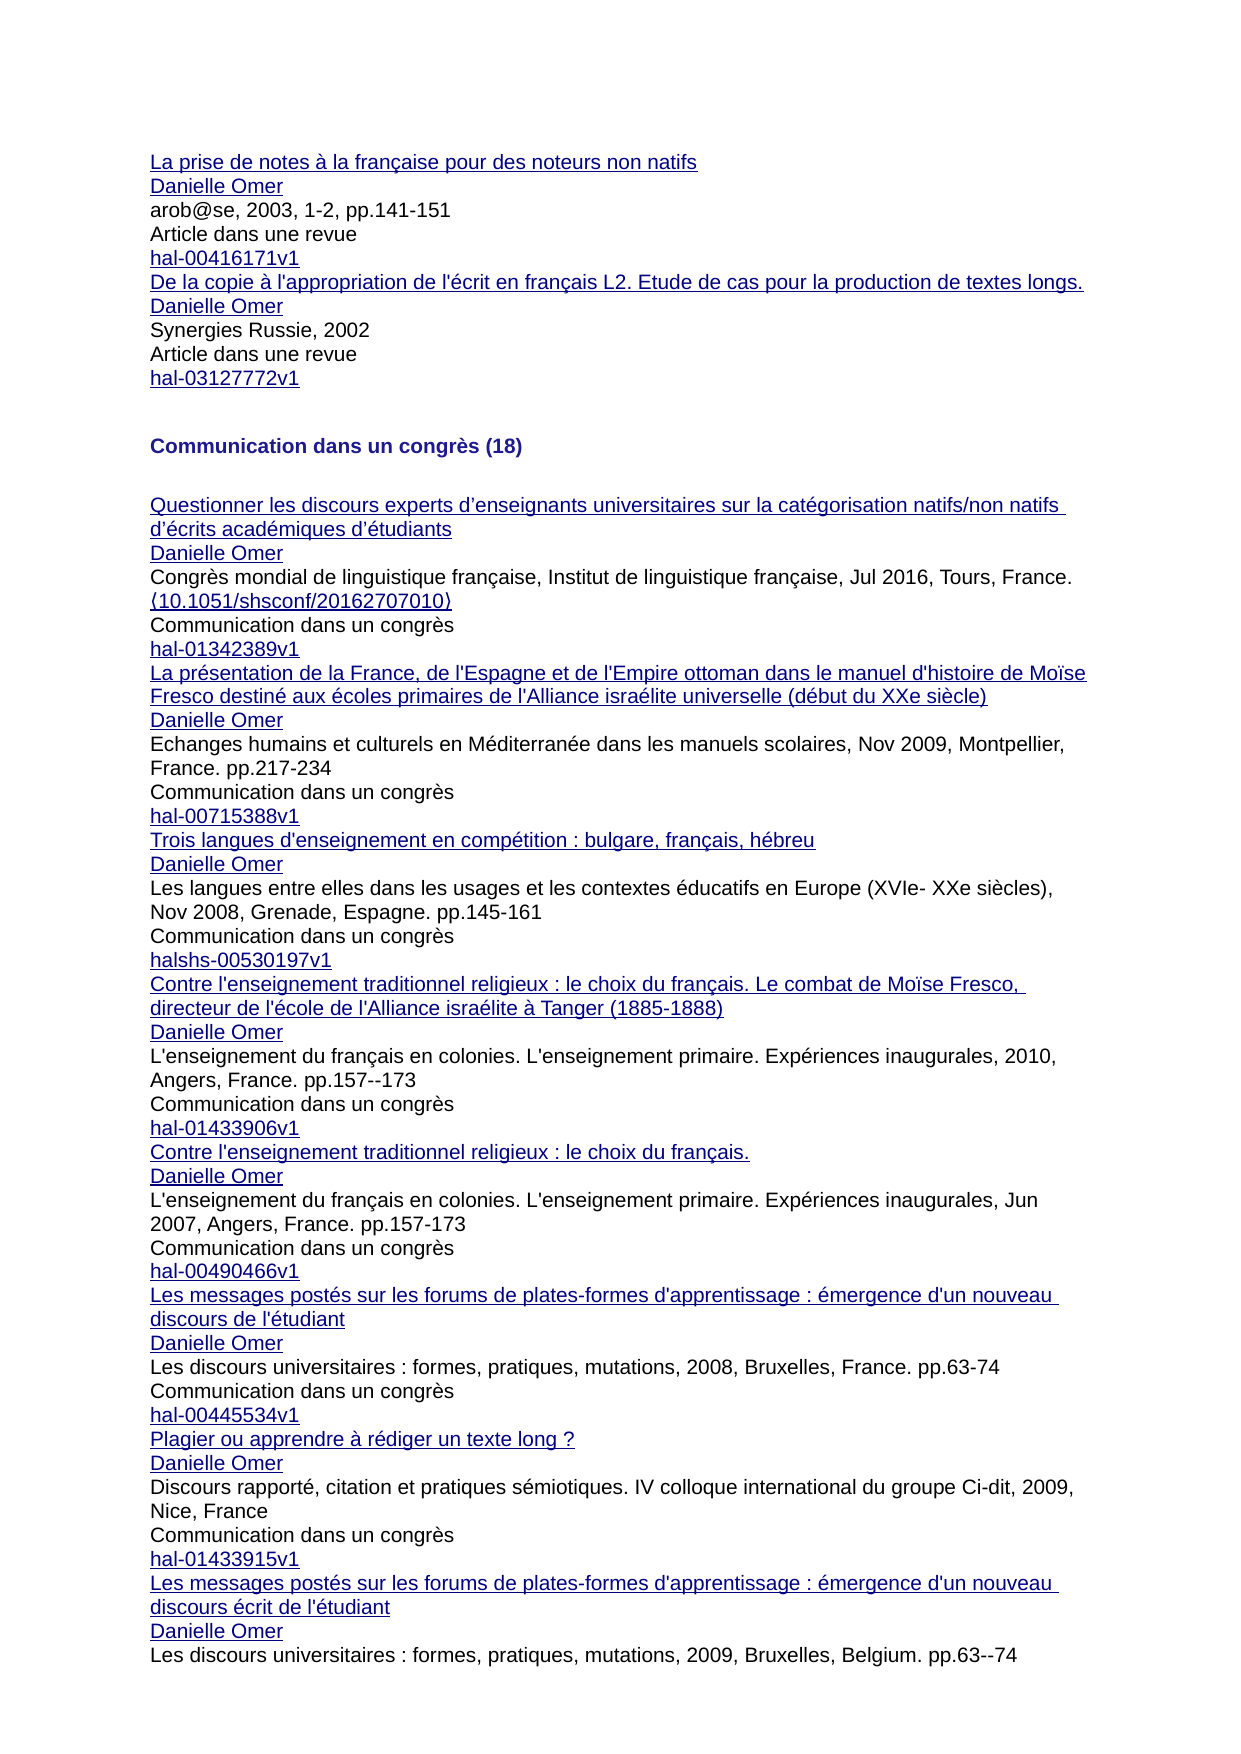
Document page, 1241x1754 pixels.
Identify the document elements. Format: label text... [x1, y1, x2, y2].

subtitle Communication dans un congrès (18) [150, 434, 1090, 458]
table_cell Les messages postés sur les forums de plates-formes d'apprentissage : émergence d'un nouveau discours écrit de l'étudiant Danielle Omer Les discours universitaires : formes, pratiques, mutations, 2009, Bruxelles, Belgium. pp.63--74 [150, 1571, 1090, 1667]
table_cell Contre l'enseignement traditionnel religieux : le choix du français. Danielle Omer L'enseignement du français en colonies. L'enseignement primaire. Expériences inaugurales, Jun 2007, Angers, France. pp.157-173 Communication dans un congrès hal-00490466v1 [150, 1140, 1090, 1283]
table_cell La présentation de la France, de l'Espagne et de l'Empire ottoman dans le manuel d'histoire de Moïse Fresco destiné aux écoles primaires de l'Alliance israélite universelle (début du XXe siècle) Danielle Omer Echanges humains et culturels en Méditerranée dans les manuels scolaires, Nov 2009, Montpellier, France. pp.217-234 Communication dans un congrès hal-00715388v1 [150, 660, 1090, 828]
table_cell De la copie à l'appropriation de l'écrit en français L2. Etude de cas pour la production de textes longs. Danielle Omer Synergies Russie, 2002 Article dans une revue hal-03127772v1 [150, 270, 1090, 389]
table_cell Plagier ou apprendre à rédiger un texte long ? Danielle Omer Discours rapporté, citation et pratiques sémiotiques. IV colloque international du groupe Ci-dit, 2009, Nice, France Communication dans un congrès hal-01433915v1 [150, 1427, 1090, 1571]
table_cell Les messages postés sur les forums de plates-formes d'apprentissage : émergence d'un nouveau discours de l'étudiant Danielle Omer Les discours universitaires : formes, pratiques, mutations, 2008, Bruxelles, France. pp.63-74 Communication dans un congrès hal-00445534v1 [150, 1283, 1090, 1427]
table_cell La prise de notes à la française pour des noteurs non natifs Danielle Omer arob@se, 2003, 1-2, pp.141-151 Article dans une revue hal-00416171v1 [150, 150, 1090, 270]
table_header Questionner les discours experts d’enseignants universitaires sur la catégorisation natifs/non natifs d’écrits académiques d’étudiants Danielle Omer Congrès mondial de linguistique française, Institut de linguistique française, Jul 2016, Tours, France. ⟨10.1051/shsconf/20162707010⟩ Communication dans un congrès hal-01342389v1 [150, 493, 1090, 660]
table_cell Contre l'enseignement traditionnel religieux : le choix du français. Le combat de Moïse Fresco, directeur de l'école de l'Alliance israélite à Tanger (1885-1888) Danielle Omer L'enseignement du français en colonies. L'enseignement primaire. Expériences inaugurales, 2010, Angers, France. pp.157--173 Communication dans un congrès hal-01433906v1 [150, 972, 1090, 1139]
table_cell Trois langues d'enseignement en compétition : bulgare, français, hébreu Danielle Omer Les langues entre elles dans les usages et les contextes éducatifs en Europe (XVIe- XXe siècles), Nov 2008, Grenade, Espagne. pp.145-161 Communication dans un congrès halshs-00530197v1 [150, 828, 1090, 972]
